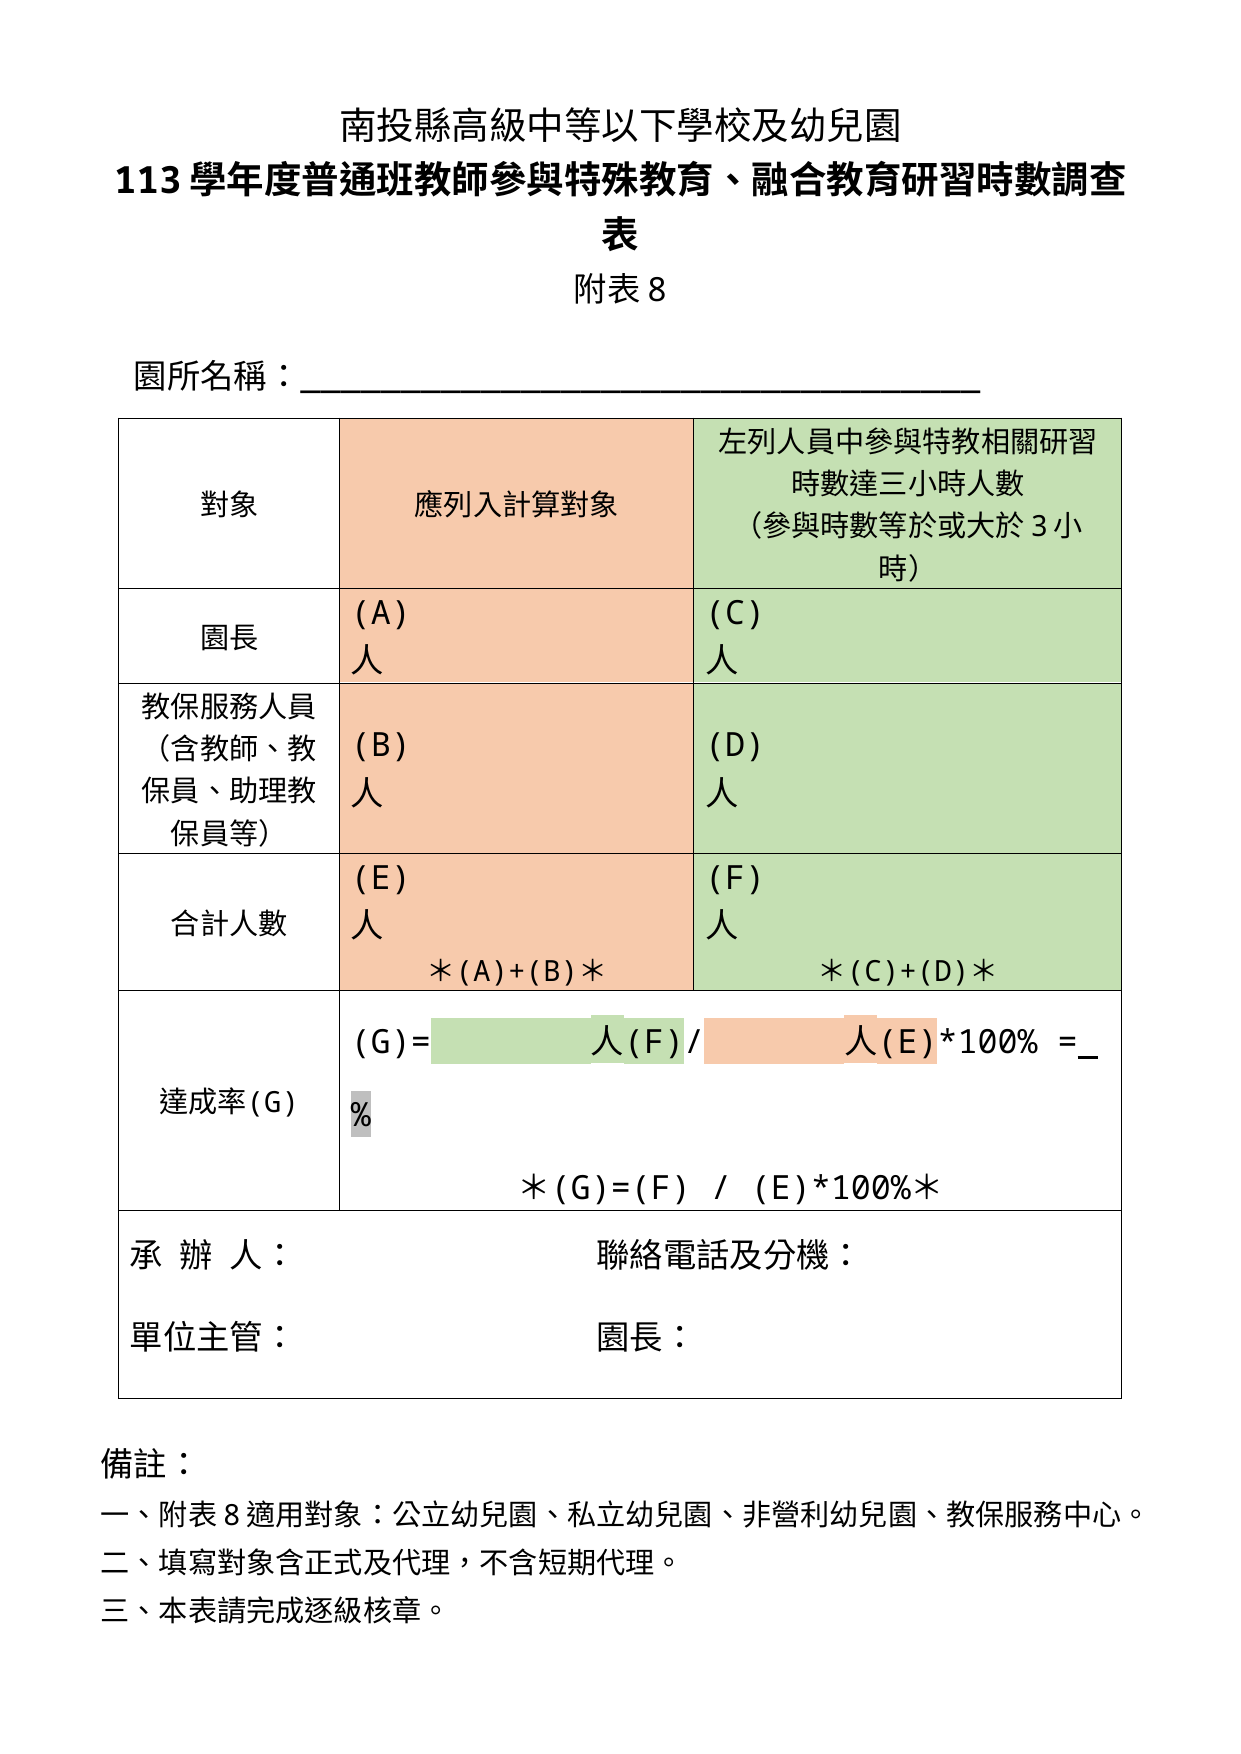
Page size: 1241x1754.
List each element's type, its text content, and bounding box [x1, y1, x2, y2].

text 一、附表8適用對象：公立幼兒園、私立幼兒園、非營利幼兒園、教保服務中心。 [100, 1486, 1140, 1534]
text 附表8 [100, 259, 1140, 311]
text 備註： [100, 1437, 1140, 1486]
text 園所名稱：__________________________________ [100, 350, 1140, 399]
table_header 左列人員中參與特教相關研習時數達三小時人數 （參與時數等於或大於3小時） [694, 419, 1121, 588]
table_cell 達成率(G) [119, 991, 339, 1209]
table_header 應列入計算對象 [340, 419, 693, 588]
text 南投縣高級中等以下學校及幼兒園 [100, 96, 1140, 150]
table_cell 合計人數 [119, 854, 339, 990]
table_header 對象 [119, 419, 339, 588]
table_cell 園長 [119, 589, 339, 682]
table_cell (D) 人 [694, 684, 1121, 853]
text 二、填寫對象含正式及代理，不含短期代理。 [100, 1534, 1140, 1582]
table_cell (B) 人 [340, 684, 693, 853]
table_cell (G)= 人(F)/ 人(E)*100% = % ＊(G)=(F) / (E)*100%＊ [340, 991, 1121, 1209]
table_cell (A) 人 [340, 589, 693, 682]
text 113學年度普通班教師參與特殊教育、融合教育研習時數調查表 [100, 150, 1140, 259]
table_cell 教保服務人員（含教師、教保員、助理教保員等） [119, 684, 339, 853]
table_cell (C) 人 [694, 589, 1121, 682]
table_cell (E) 人 ＊(A)+(B)＊ [340, 854, 693, 990]
table_cell (F) 人 ＊(C)+(D)＊ [694, 854, 1121, 990]
table_cell 承 辦 人： 聯絡電話及分機： 單位主管： 園長： [119, 1211, 1121, 1398]
text 三、本表請完成逐級核章。 [100, 1582, 1140, 1629]
